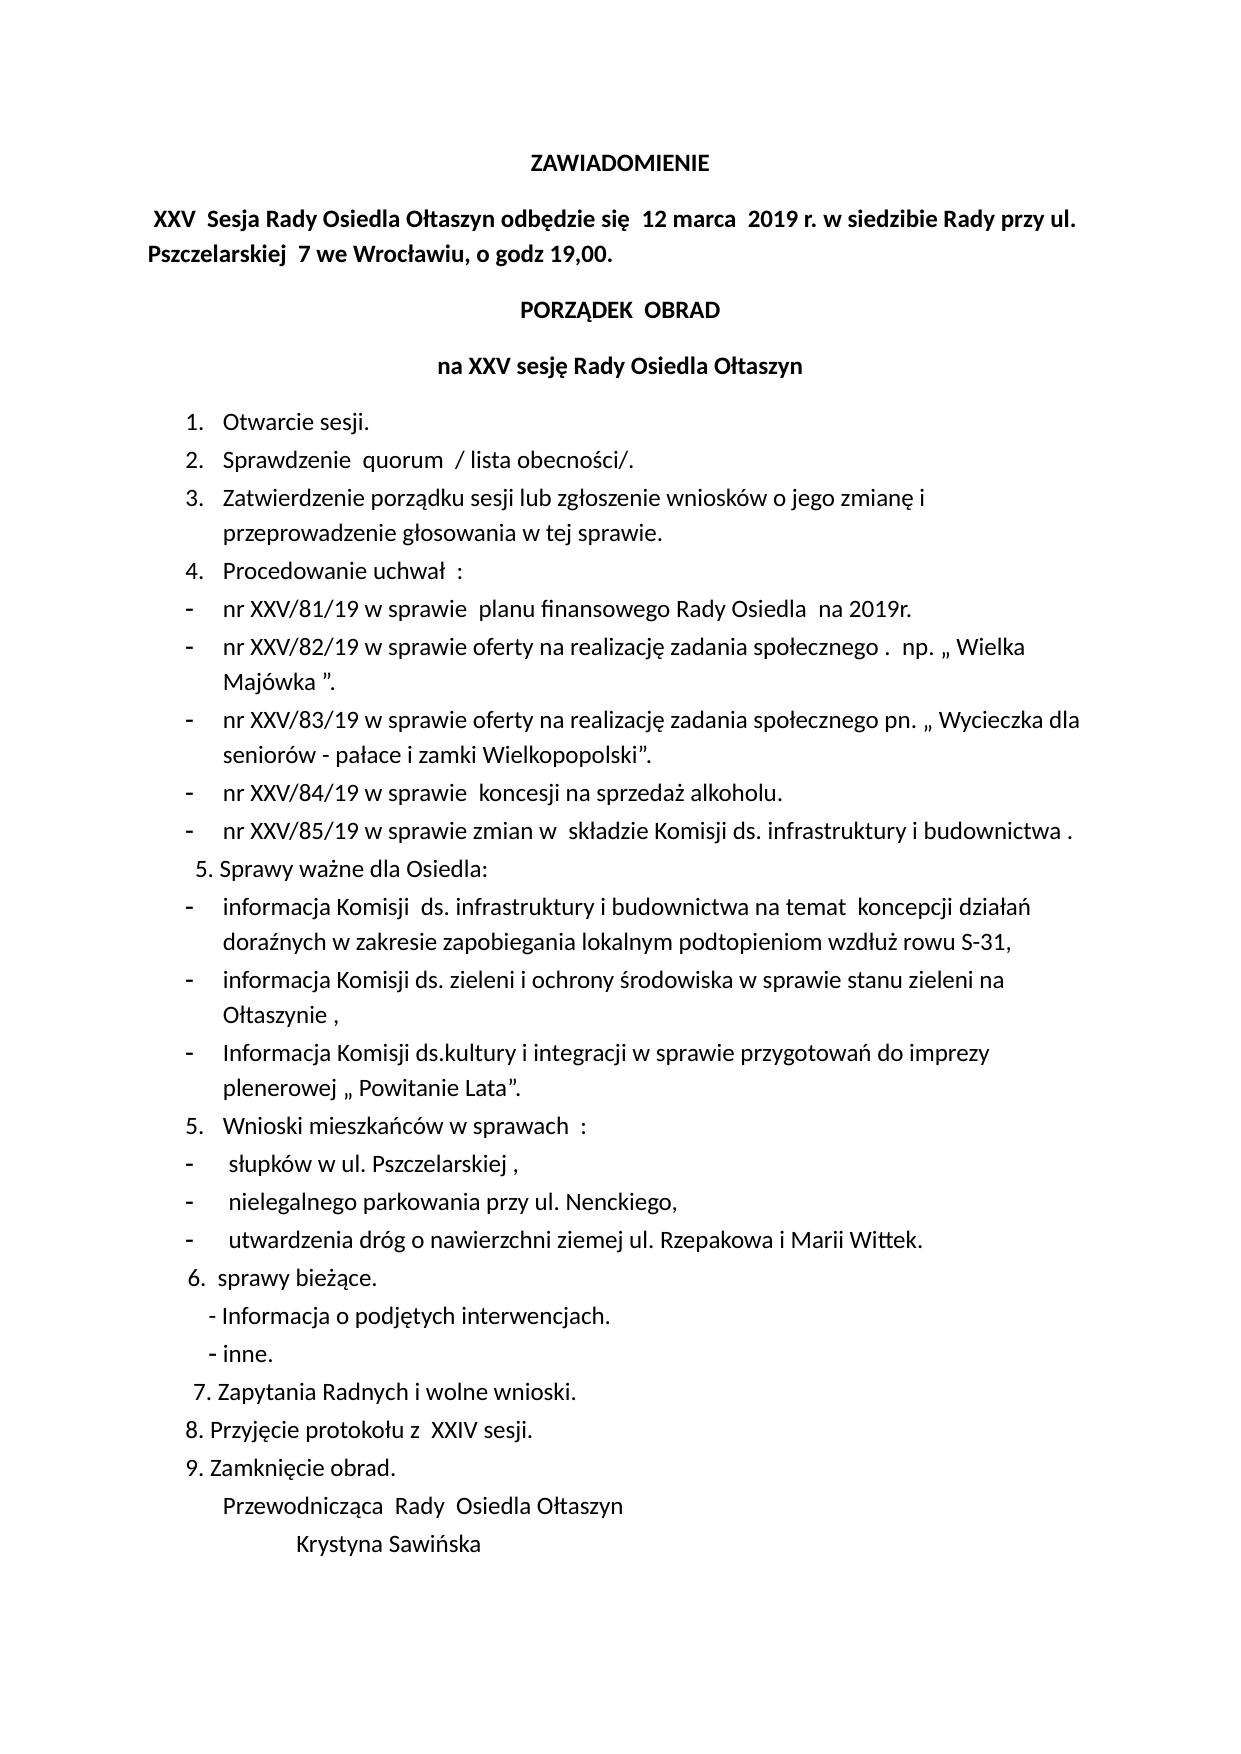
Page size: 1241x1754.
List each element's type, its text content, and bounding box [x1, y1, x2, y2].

list słupków w ul. Pszczelarskiej , [185, 1148, 1093, 1179]
list 9. Zamknięcie obrad. [185, 1452, 1093, 1483]
list Zatwierdzenie porządku sesji lub zgłoszenie wniosków o jego zmianę i przeprowadzenie głosowania w tej sprawie. [185, 482, 1093, 547]
list - Informacja o podjętych interwencjach. [208, 1300, 1093, 1331]
list 7. Zapytania Radnych i wolne wnioski. [148, 1376, 1093, 1407]
text ZAWIADOMIENIE [148, 148, 1093, 178]
list Przewodnicząca Rady Osiedla Ołtaszyn [223, 1490, 1093, 1521]
list nr XXV/84/19 w sprawie koncesji na sprzedaż alkoholu. [185, 777, 1093, 808]
list 6. sprawy bieżące. [148, 1262, 1093, 1293]
list Otwarcie sesji. [185, 406, 1093, 436]
list Informacja Komisji ds.kultury i integracji w sprawie przygotowań do imprezy plenerowej „ Powitanie Lata”. [185, 1037, 1093, 1103]
list informacja Komisji ds. infrastruktury i budownictwa na temat koncepcji działań doraźnych w zakresie zapobiegania lokalnym podtopieniom wzdłuż rowu S-31, [185, 891, 1093, 957]
list nr XXV/82/19 w sprawie oferty na realizację zadania społecznego . np. „ Wielka Majówka ”. [185, 631, 1093, 697]
list informacja Komisji ds. zieleni i ochrony środowiska w sprawie stanu zieleni na Ołtaszynie , [185, 964, 1093, 1030]
list 8. Przyjęcie protokołu z XXIV sesji. [185, 1414, 1093, 1445]
text XXV Sesja Rady Osiedla Ołtaszyn odbędzie się 12 marca 2019 r. w siedzibie Rady przy ul. Pszczelarskiej 7 we Wrocławiu, o godz 19,00. [148, 203, 1093, 269]
text 5. Sprawy ważne dla Osiedla: [195, 853, 1093, 884]
list nielegalnego parkowania przy ul. Nenckiego, [185, 1186, 1093, 1217]
list utwardzenia dróg o nawierzchni ziemej ul. Rzepakowa i Marii Wittek. [185, 1224, 1093, 1255]
list Wnioski mieszkańców w sprawach : [185, 1110, 1093, 1141]
list nr XXV/85/19 w sprawie zmian w składzie Komisji ds. infrastruktury i budownictwa . [185, 815, 1093, 846]
text PORZĄDEK OBRAD [148, 294, 1093, 325]
list Krystyna Sawińska [223, 1528, 1093, 1559]
text na XXV sesję Rady Osiedla Ołtaszyn [148, 350, 1093, 381]
list Sprawdzenie quorum / lista obecności/. [185, 444, 1093, 474]
list Procedowanie uchwał : [185, 555, 1093, 586]
list inne. [208, 1338, 1093, 1369]
list nr XXV/81/19 w sprawie planu finansowego Rady Osiedla na 2019r. [185, 593, 1093, 623]
list nr XXV/83/19 w sprawie oferty na realizację zadania społecznego pn. „ Wycieczka dla seniorów - pałace i zamki Wielkopopolski”. [185, 704, 1093, 769]
